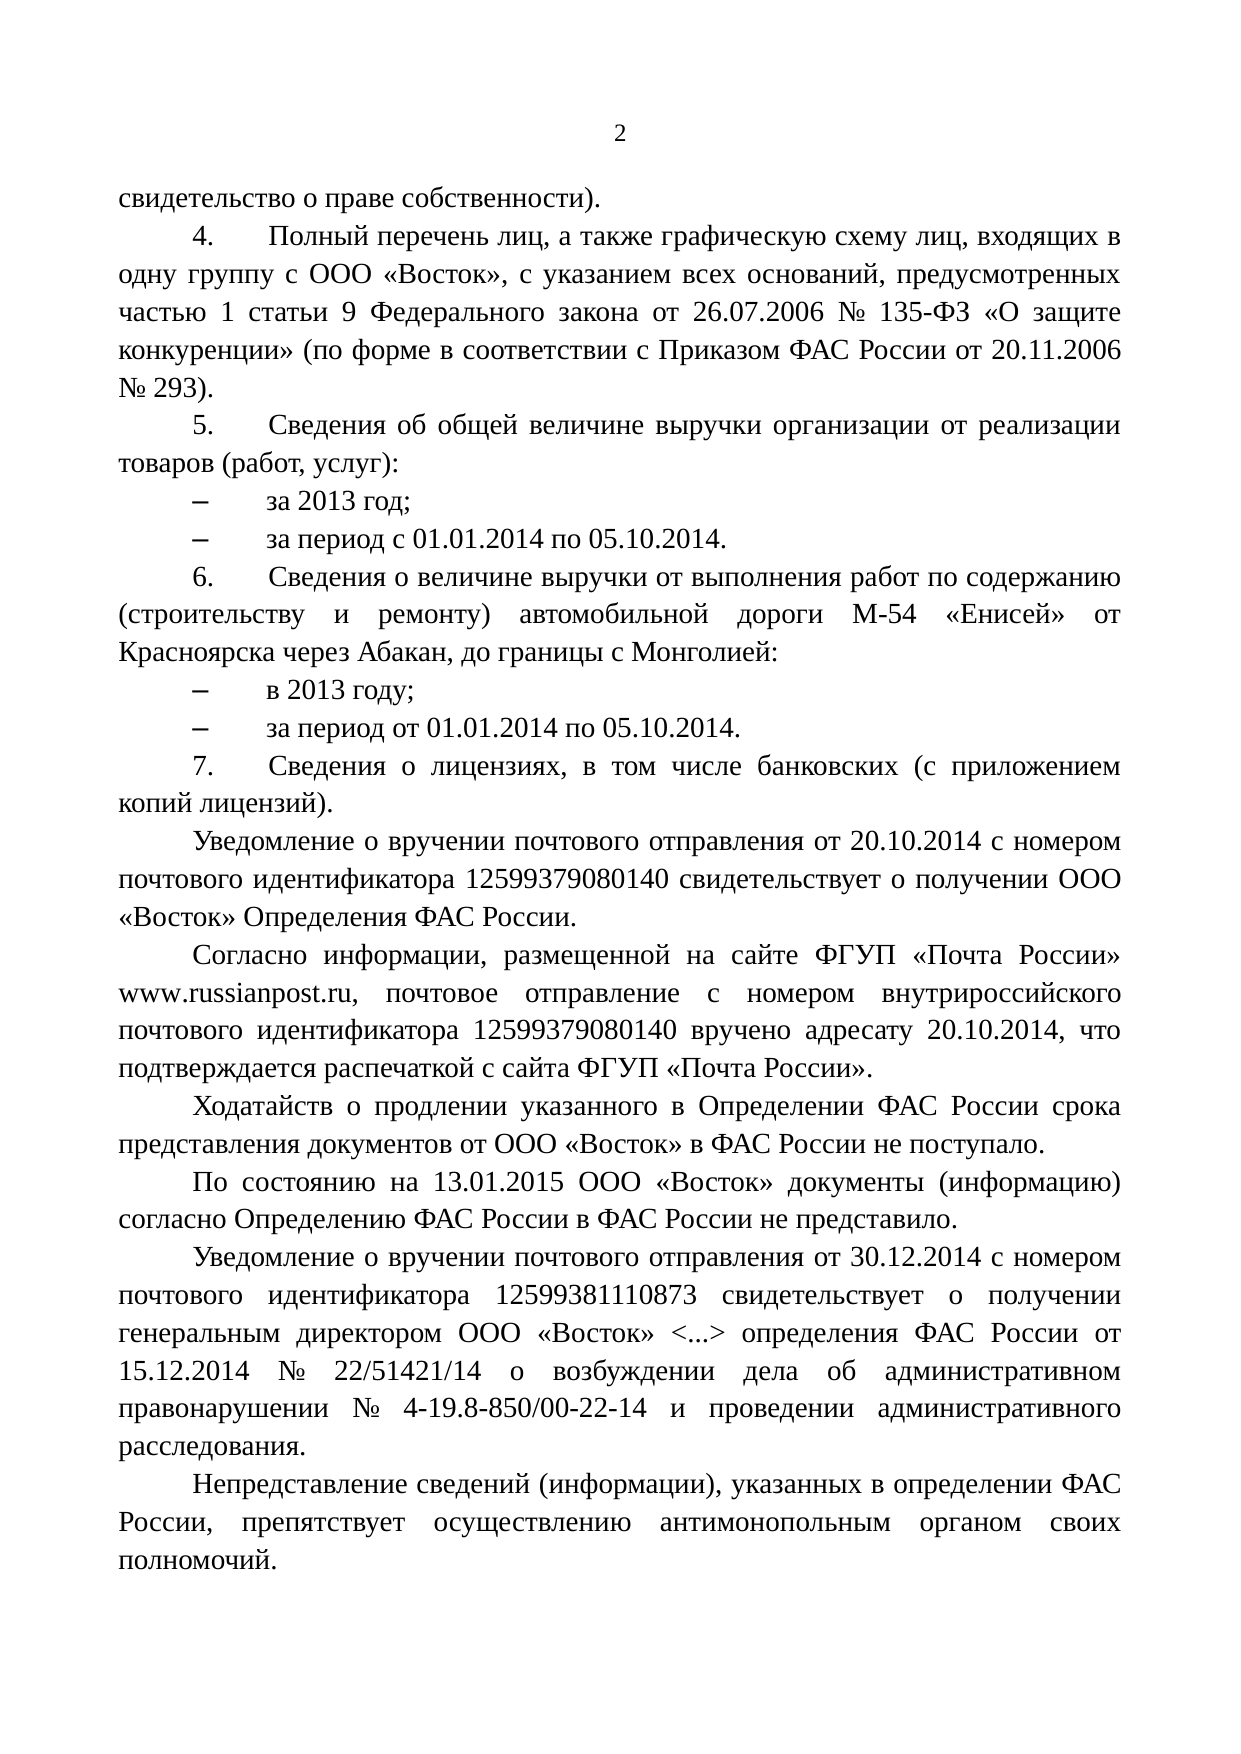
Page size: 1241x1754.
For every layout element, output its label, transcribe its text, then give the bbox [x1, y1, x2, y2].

list Сведения о величине выручки от выполнения работ по содержанию (строительству и ремонту) автомобильной дороги М-54 «Енисей» от Красноярска через Абакан, до границы с Монголией: [118, 554, 1122, 668]
list Полный перечень лиц, а также графическую схему лиц, входящих в одну группу с ООО «Восток», с указанием всех оснований, предусмотренных частью 1 статьи 9 Федерального закона от 26.07.2006 № 135-ФЗ «О защите конкуренции» (по форме в соответствии с Приказом ФАС России от 20.11.2006 № 293). [118, 214, 1122, 403]
text Уведомление о вручении почтового отправления от 30.12.2014 с номером почтового идентификатора 12599381110873 свидетельствует о получении генеральным директором ООО «Восток» <...> определения ФАС России от 15.12.2014 № 22/51421/14 о возбуждении дела об административном правонарушении № 4-19.8-850/00-22-14 и проведении административного расследования. [118, 1235, 1122, 1462]
text Непредставление сведений (информации), указанных в определении ФАС России, препятствует осуществлению антимонопольным органом своих полномочий. [118, 1462, 1122, 1575]
list в 2013 году; [118, 668, 1122, 706]
text Согласно информации, размещенной на сайте ФГУП «Почта России» www.russianpost.ru, почтовое отправление с номером внутрироссийского почтового идентификатора 12599379080140 вручено адресату 20.10.2014, что подтверждается распечаткой с сайта ФГУП «Почта России». [118, 933, 1122, 1084]
list Сведения о лицензиях, в том числе банковских (с приложением копий лицензий). [118, 743, 1122, 819]
text По состоянию на 13.01.2015 ООО «Восток» документы (информацию) согласно Определению ФАС России в ФАС России не представило. [118, 1159, 1122, 1235]
list за 2013 год; [118, 479, 1122, 517]
list за период от 01.01.2014 по 05.10.2014. [118, 706, 1122, 743]
list Сведения об общей величине выручки организации от реализации товаров (работ, услуг): [118, 403, 1122, 479]
text Уведомление о вручении почтового отправления от 20.10.2014 с номером почтового идентификатора 12599379080140 свидетельствует о получении ООО «Восток» Определения ФАС России. [118, 819, 1122, 933]
list за период с 01.01.2014 по 05.10.2014. [118, 517, 1122, 554]
text Ходатайств о продлении указанного в Определении ФАС России срока представления документов от ООО «Восток» в ФАС России не поступало. [118, 1084, 1122, 1159]
list свидетельство о праве собственности). [118, 176, 1122, 214]
